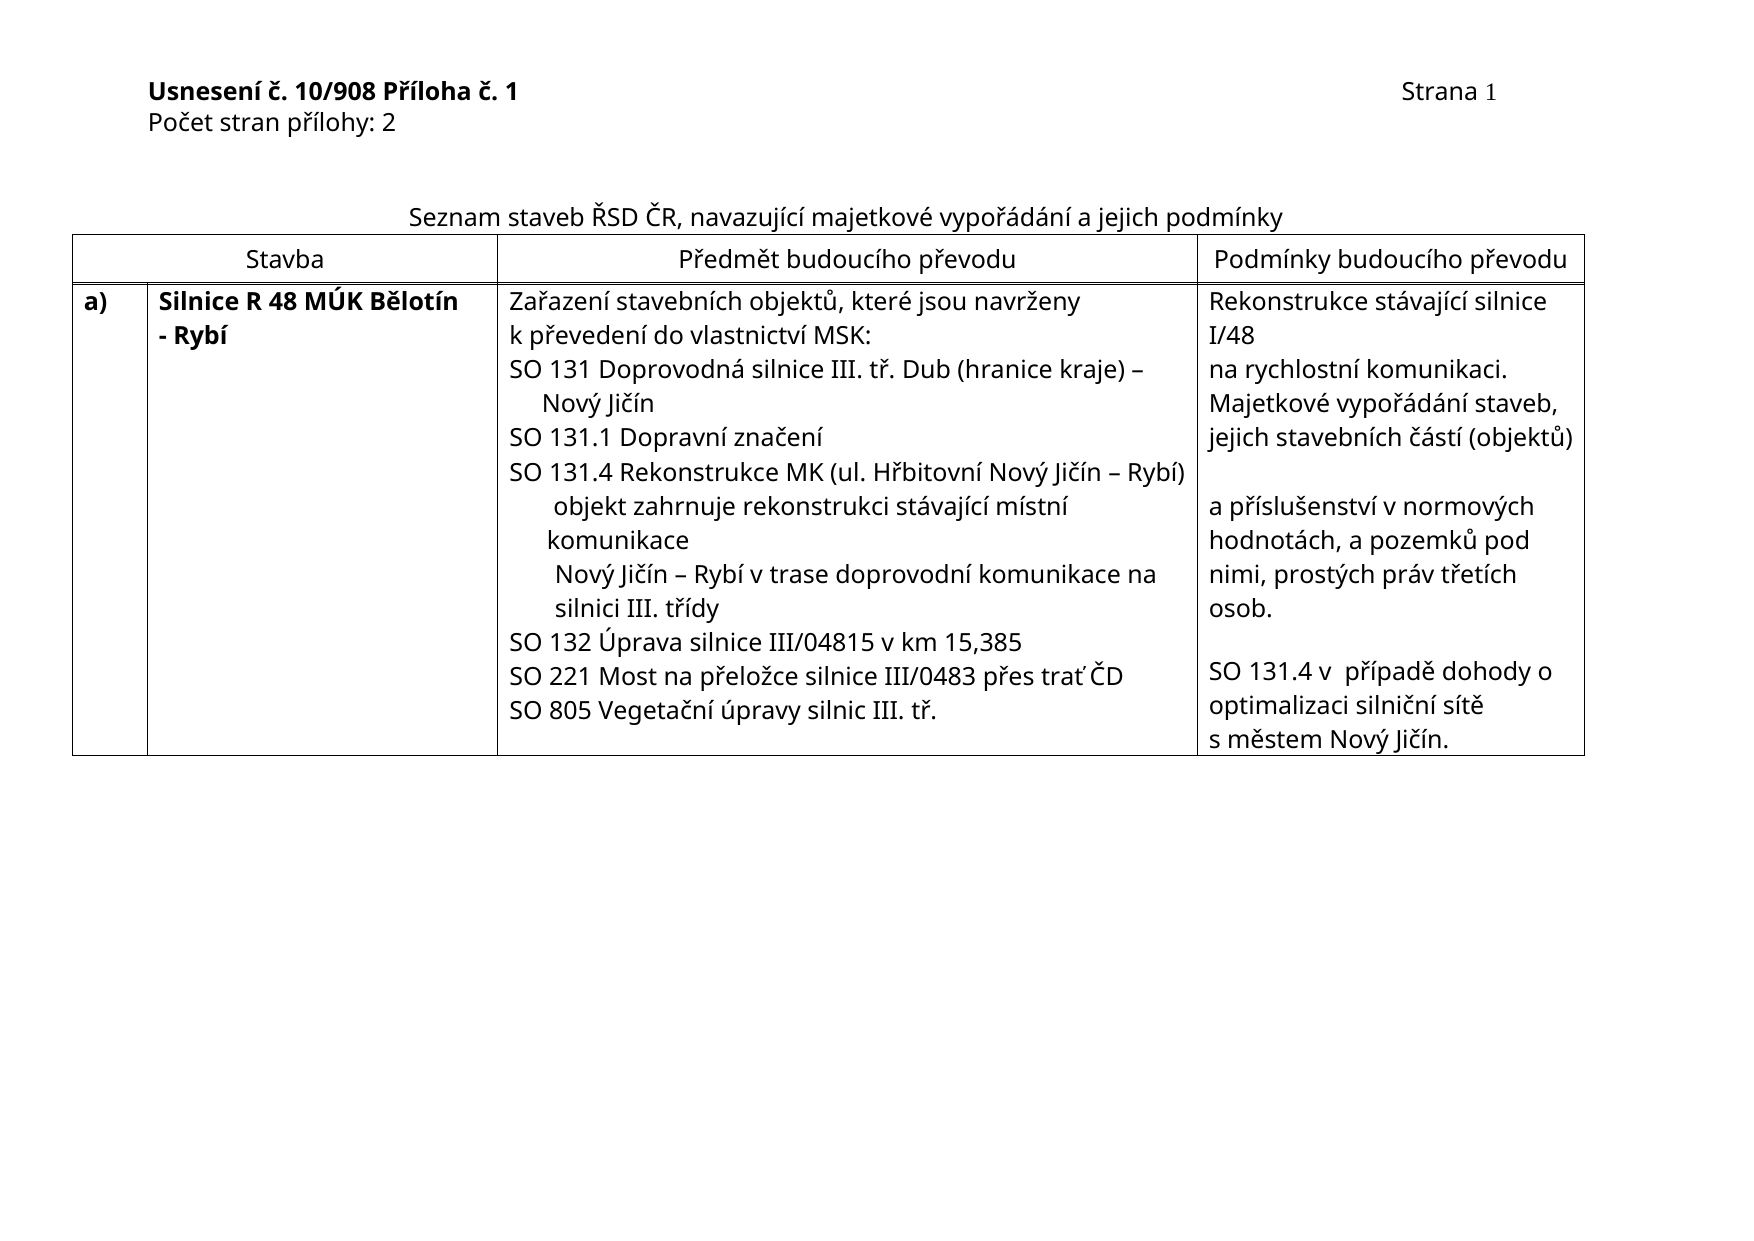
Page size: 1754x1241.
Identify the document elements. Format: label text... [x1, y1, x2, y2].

table_cell Zařazení stavebních objektů, které jsou navrženy k převedení do vlastnictví MSK: SO 131 Doprovodná silnice III. tř. Dub (hranice kraje) – Nový Jičín SO 131.1 Dopravní značení SO 131.4 Rekonstrukce MK (ul. Hřbitovní Nový Jičín – Rybí) objekt zahrnuje rekonstrukci stávající místní komunikace Nový Jičín – Rybí v trase doprovodní komunikace na silnici III. třídy SO 132 Úprava silnice III/04815 v km 15,385 SO 221 Most na přeložce silnice III/0483 přes trať ČD SO 805 Vegetační úpravy silnic III. tř. [498, 285, 1197, 755]
table_cell Silnice R 48 MÚK Bělotín - Rybí [148, 285, 497, 755]
table_cell Rekonstrukce stávající silnice I/48 na rychlostní komunikaci. Majetkové vypořádání staveb, jejich stavebních částí (objektů) a příslušenství v normových hodnotách, a pozemků pod nimi, prostých práv třetích osob. SO 131.4 v případě dohody o optimalizaci silniční sítě s městem Nový Jičín. [1198, 285, 1584, 755]
text Seznam staveb ŘSD ČR, navazující majetkové vypořádání a jejich podmínky [148, 200, 1606, 234]
table_cell a) [73, 285, 147, 755]
table_header Stavba [73, 235, 497, 282]
table_header Předmět budoucího převodu [498, 235, 1197, 282]
table_header Podmínky budoucího převodu [1198, 235, 1584, 282]
